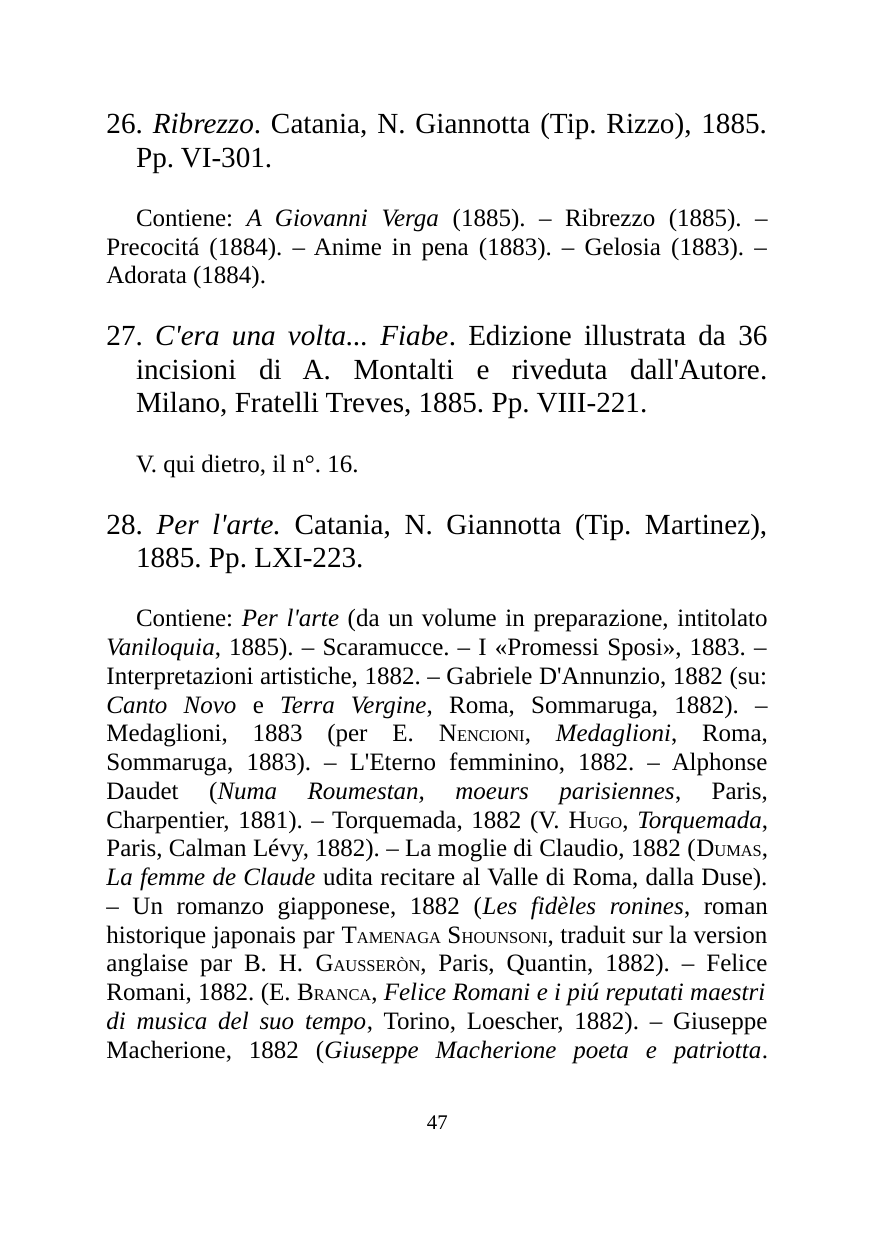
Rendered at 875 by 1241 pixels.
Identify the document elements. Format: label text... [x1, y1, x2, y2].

text V. qui dietro, il n°. 16. [106, 449, 768, 477]
text Contiene: Per l'arte (da un volume in preparazione, intitolato Vaniloquia, 1885). – Scaramucce. – I «Promessi Sposi», 1883. – Interpretazioni artistiche, 1882. – Gabriele D'Annunzio, 1882 (su: Canto Novo e Terra Vergine, Roma, Sommaruga, 1882). – Medaglioni, 1883 (per E. Nencioni, Medaglioni, Roma, Sommaruga, 1883). – L'Eterno femminino, 1882. – Alphonse Daudet (Numa Roumestan, moeurs parisiennes, Paris, Charpentier, 1881). – Torquemada, 1882 (V. Hugo, Torquemada, Paris, Calman Lévy, 1882). – La moglie di Claudio, 1882 (Dumas, La femme de Claude udita recitare al Valle di Roma, dalla Duse). – Un romanzo giapponese, 1882 (Les fidèles ronines, roman historique japonais par Tamenaga Shounsoni, traduit sur la version anglaise par B. H. Gausseròn, Paris, Quantin, 1882). – Felice Romani, 1882. (E. Branca, Felice Romani e i piú reputati maestri di musica del suo tempo, Torino, Loescher, 1882). – Giuseppe Macherione, 1882 (Giuseppe Macherione poeta e patriotta. [106, 603, 768, 1063]
text 28. Per l'arte. Catania, N. Giannotta (Tip. Martinez), 1885. Pp. LXI-223. [106, 507, 768, 574]
text 26. Ribrezzo. Catania, N. Giannotta (Tip. Rizzo), 1885. Pp. VI-301. [106, 106, 768, 173]
text Contiene: A Giovanni Verga (1885). – Ribrezzo (1885). – Precocitá (1884). – Anime in pena (1883). – Gelosia (1883). – Adorata (1884). [106, 203, 768, 289]
text 27. C'era una volta... Fiabe. Edizione illustrata da 36 incisioni di A. Montalti e riveduta dall'Autore. Milano, Fratelli Treves, 1885. Pp. VIII-221. [106, 318, 768, 419]
